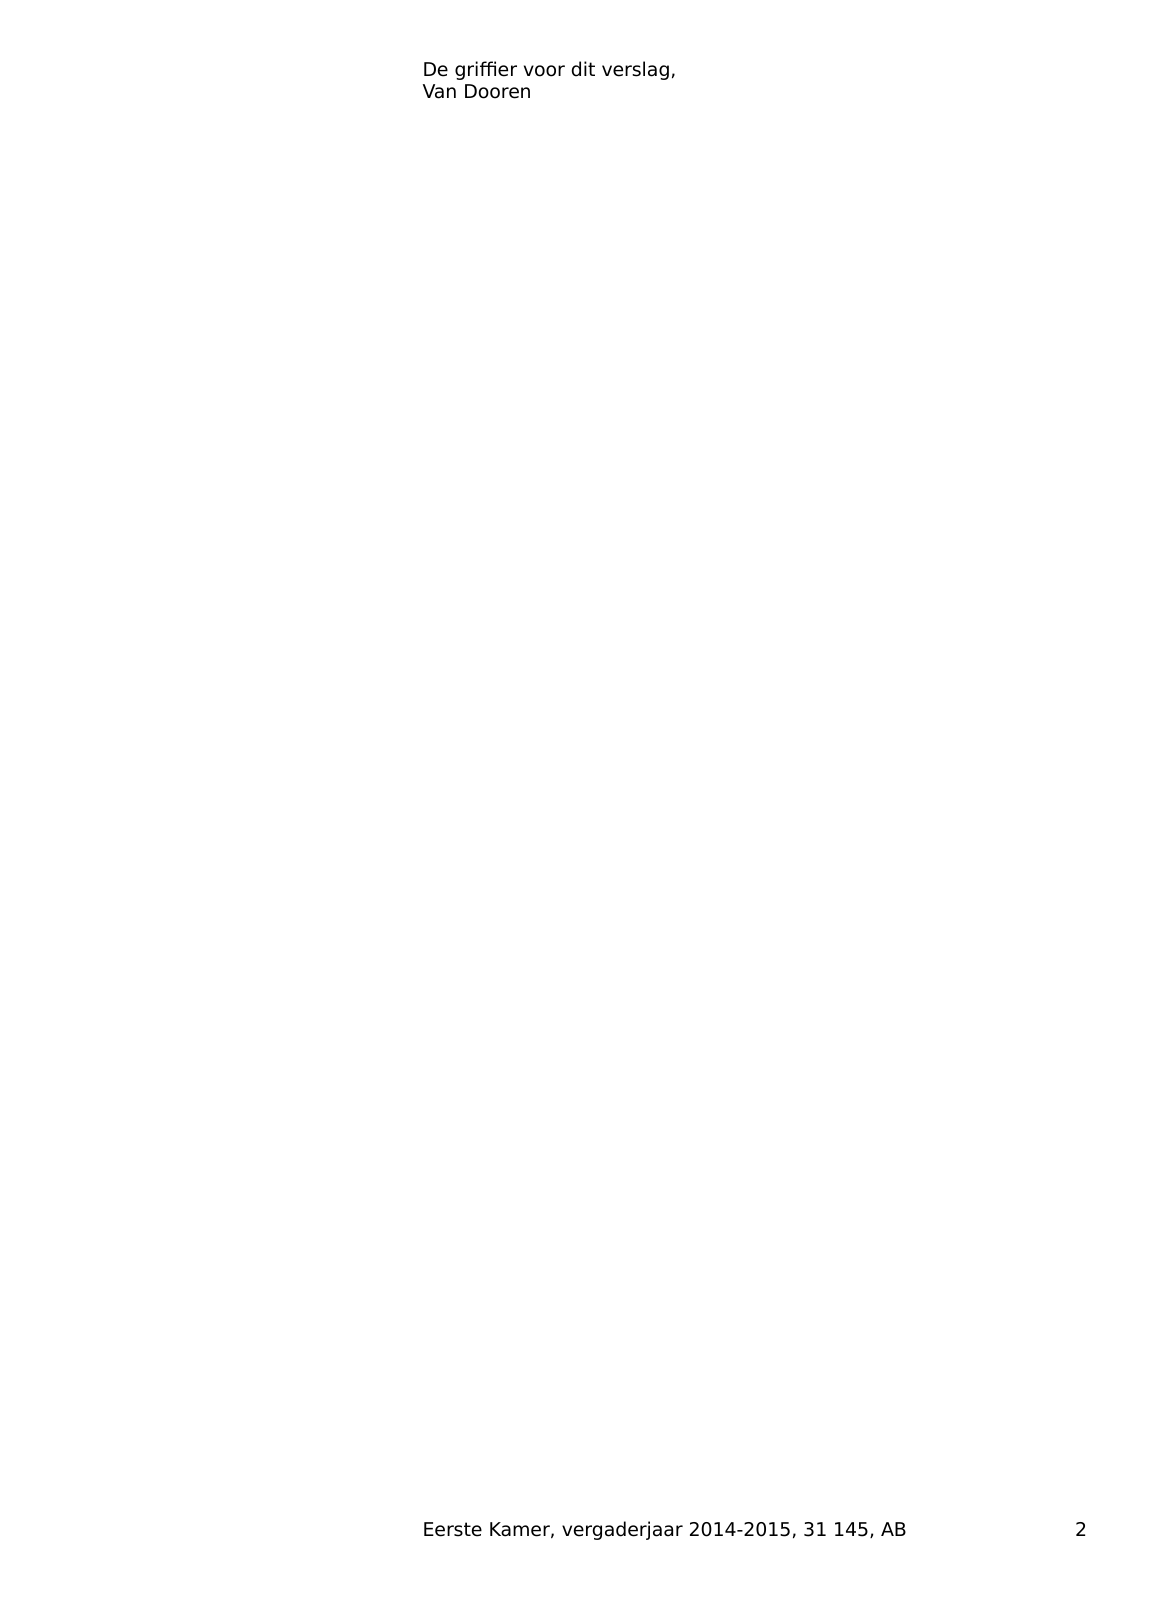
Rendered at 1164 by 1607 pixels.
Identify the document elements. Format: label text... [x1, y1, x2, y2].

text De griffier voor dit verslag, Van Dooren [422, 59, 1087, 103]
